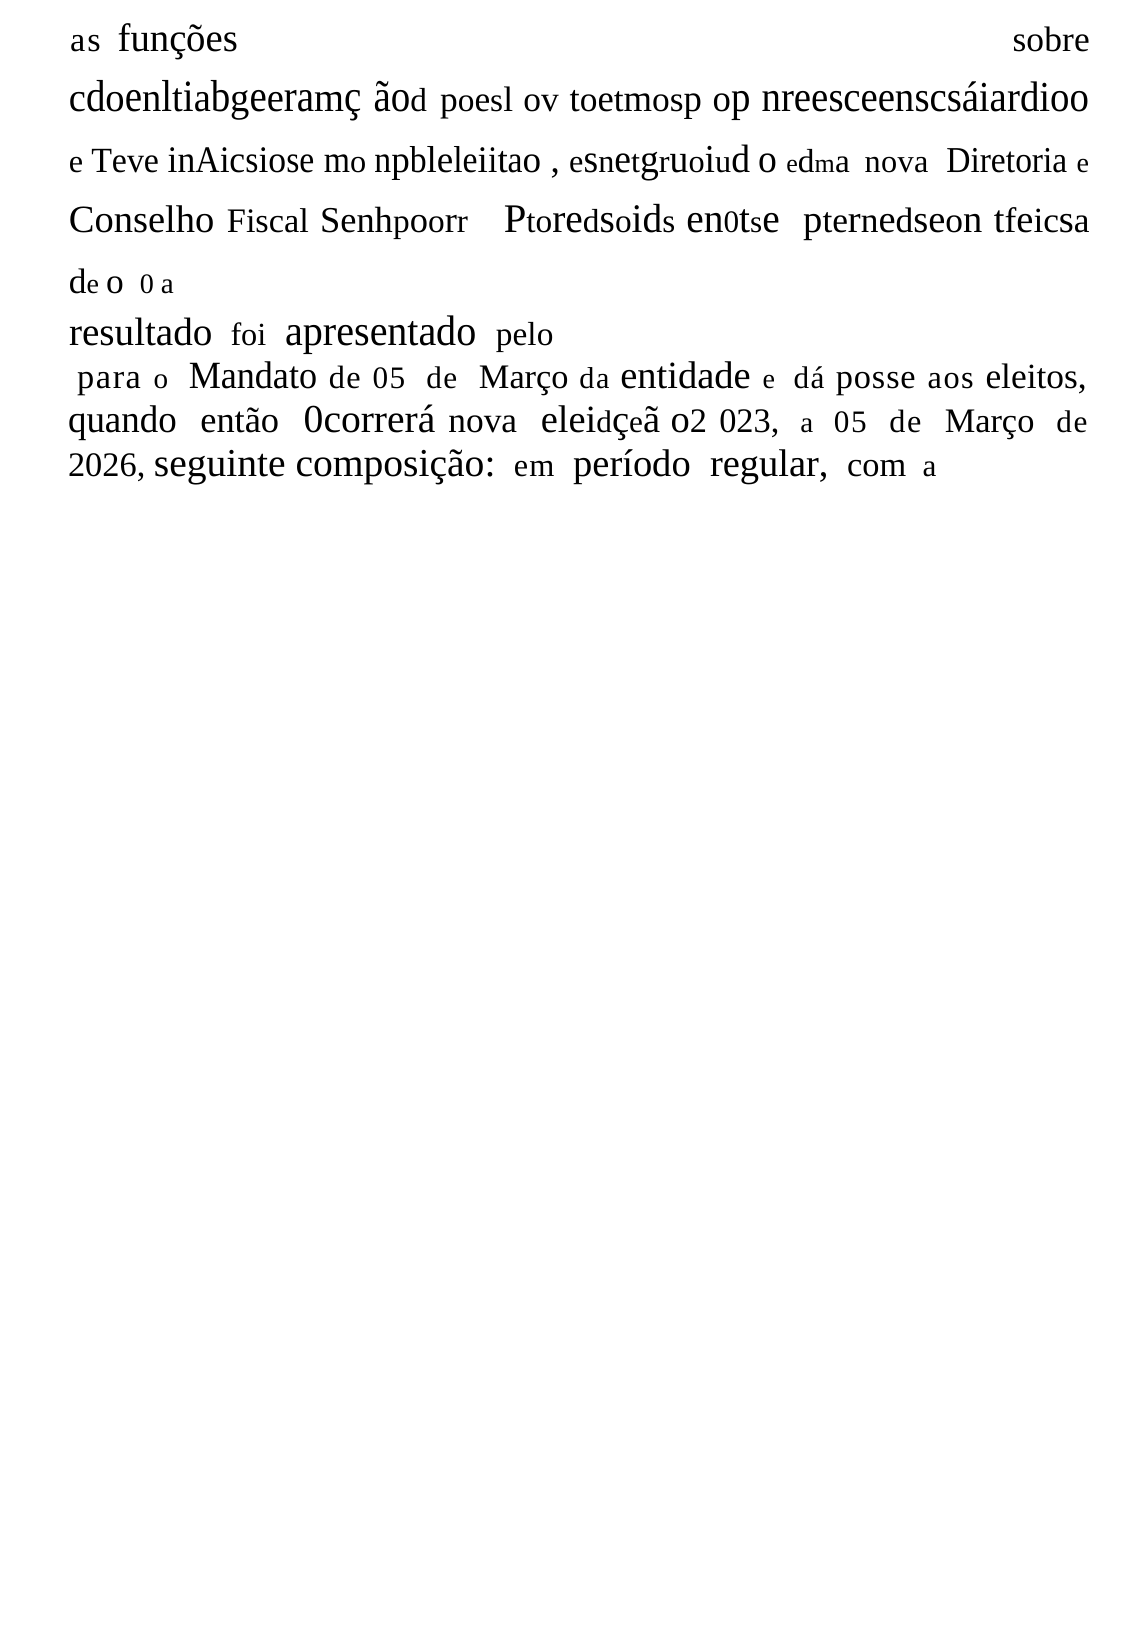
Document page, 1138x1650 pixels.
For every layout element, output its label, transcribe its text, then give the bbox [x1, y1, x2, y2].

text resultado foi apresentado pelo [69, 302, 1138, 354]
text as funções sobre cdoenltiabgeeramç ãod poesl ov toetmosp op nreesceenscsáiardioo e Teve inAicsiose mo npbleleiitao , esnetgruoiud o edma nova Diretoria e Conselho Fiscal Senhpoorr Ptoredsoids en0tse pternedseon tfeicsa de o 0 a [69, 0, 1090, 302]
text para o Mandato de 05 de Março da entidade e dá posse aos eleitos, quando então 0correrá nova eleidçeã o2 023, a 05 de Março de 2026, seguinte composição: em período regular, com a [68, 354, 1088, 485]
